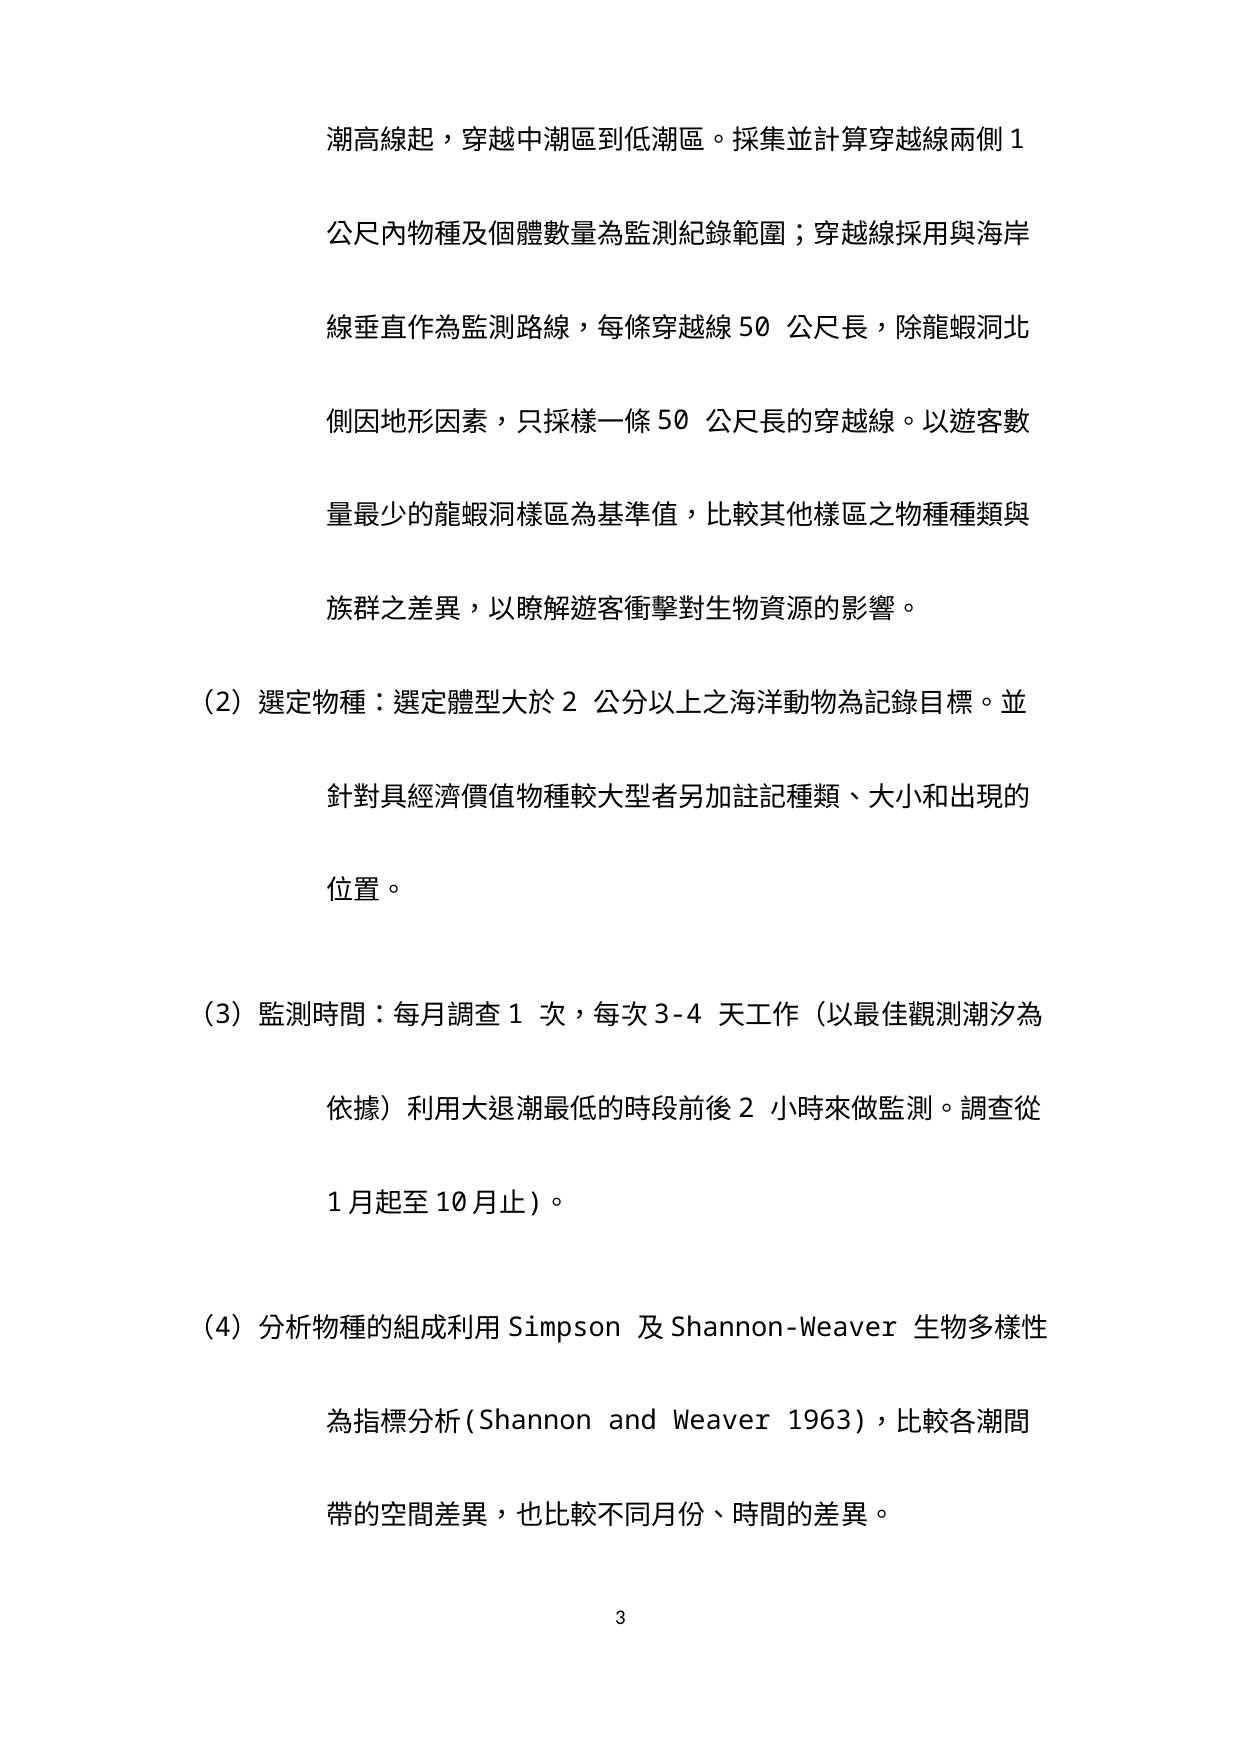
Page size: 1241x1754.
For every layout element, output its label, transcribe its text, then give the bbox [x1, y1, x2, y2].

list 以 100cm X 50cm X 15cm 觀察箱消除波浪及反光的干擾(圖4)，並以每0.5 公尺逐步進行記錄觀察，每筆記錄為穿越線兩旁100cm X 50cm 面積內動物個體數。在肚仔坪、衫福、蛤板灣、漁埕尾北側、龍蝦洞五區，共採樣9 條穿越線，由潮高線起，穿越中潮區到低潮區。採集並計算穿越線兩側1 公尺內物種及個體數量為監測紀錄範圍；穿越線採用與海岸線垂直作為監測路線，每條穿越線50 公尺長，除龍蝦洞北側因地形因素，只採樣一條50 公尺長的穿越線。以遊客數量最少的龍蝦洞樣區為基準值，比較其他樣區之物種種類與族群之差異，以瞭解遊客衝擊對生物資源的影響。 [187, 96, 1053, 627]
list 監測時間：每月調查1 次，每次3-4 天工作（以最佳觀測潮汐為依據）利用大退潮最低的時段前後2 小時來做監測。調查從1月起至10月止)。 [187, 971, 1053, 1221]
list 選定物種：選定體型大於2 公分以上之海洋動物為記錄目標。並針對具經濟價值物種較大型者另加註記種類、大小和出現的位置。 [187, 659, 1053, 909]
list 分析物種的組成利用Simpson 及Shannon-Weaver 生物多樣性為指標分析(Shannon and Weaver 1963)，比較各潮間帶的空間差異，也比較不同月份、時間的差異。 [187, 1284, 1053, 1534]
